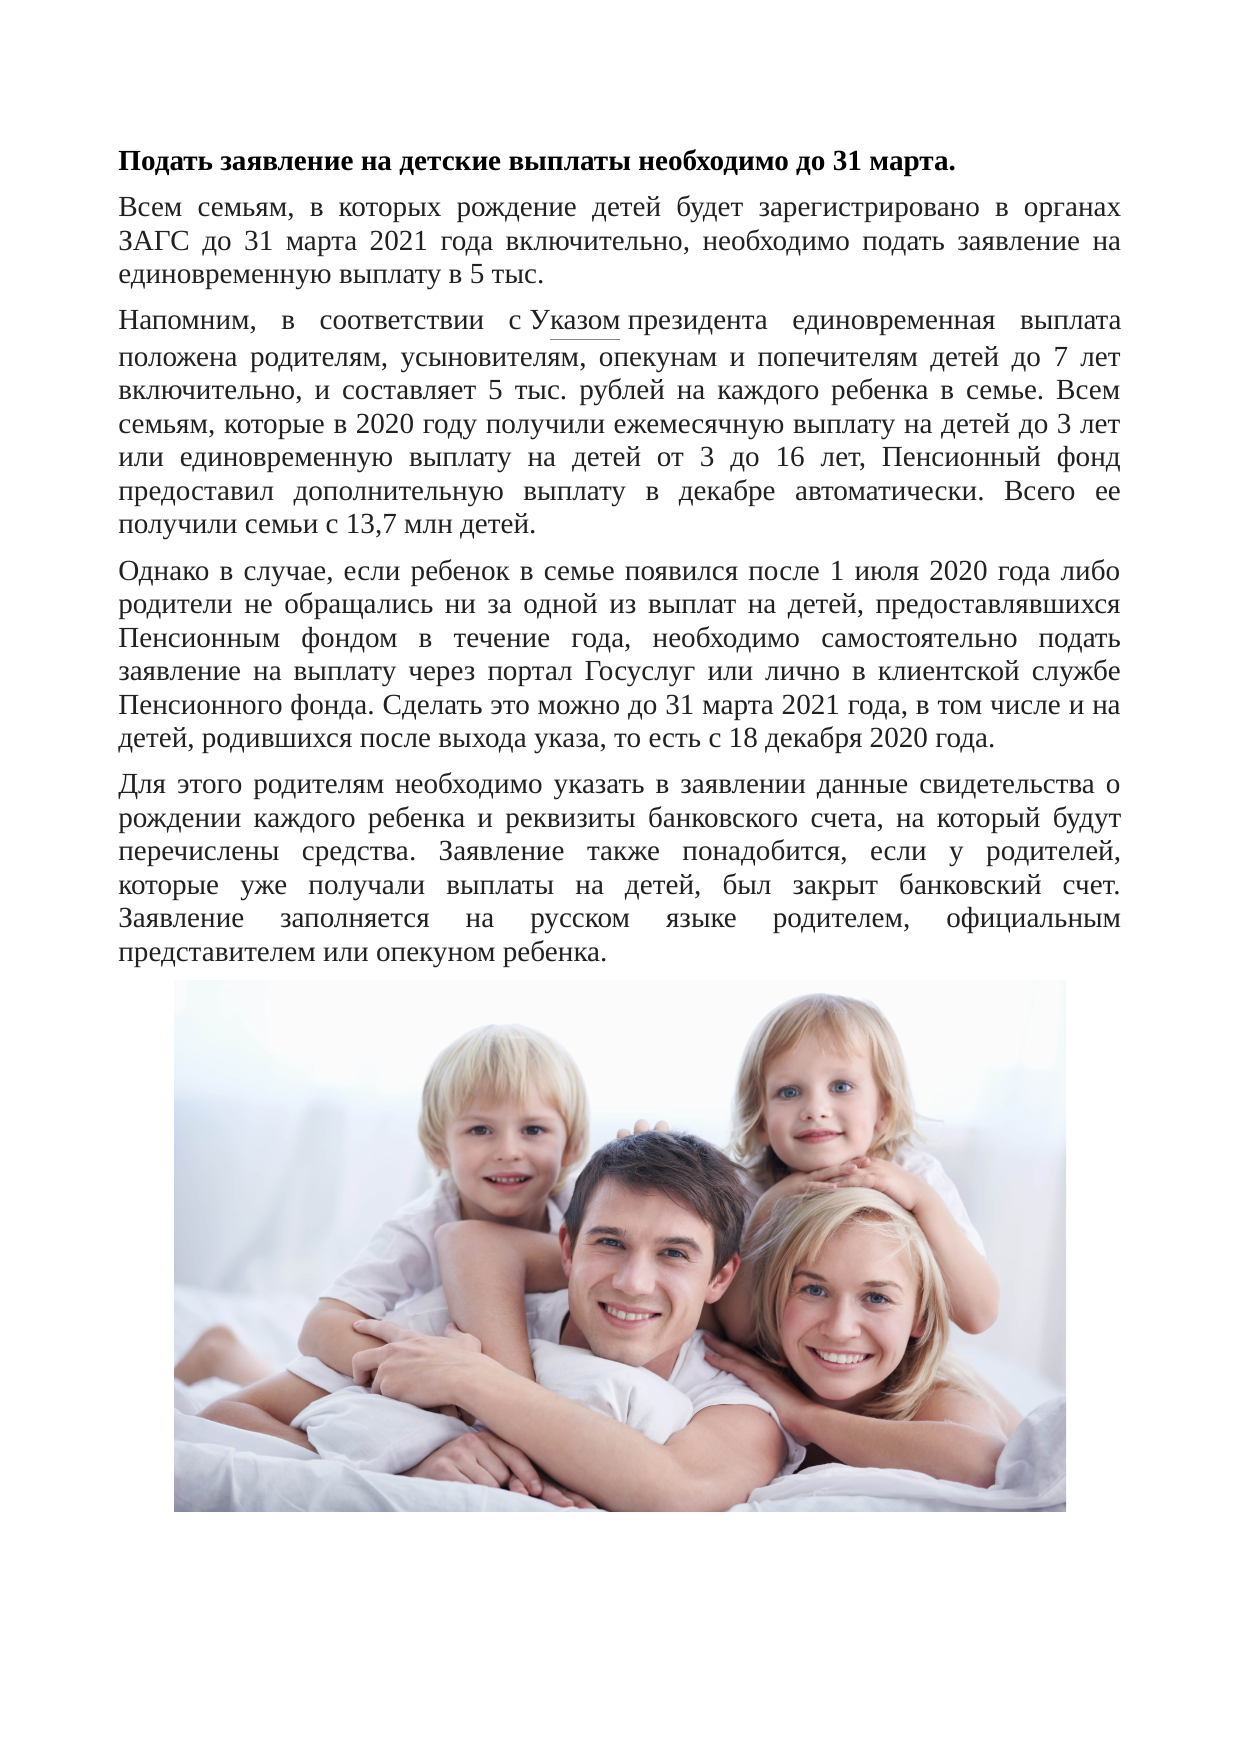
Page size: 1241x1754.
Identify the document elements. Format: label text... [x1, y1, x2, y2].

text Для этого родителям необходимо указать в заявлении данные свидетельства о рождении каждого ребенка и реквизиты банковского счета, на который будут перечислены средства. Заявление также понадобится, если у родителей, которые уже получали выплаты на детей, был закрыт банковский счет. Заявление заполняется на русском языке родителем, официальным представителем или опекуном ребенка. [118, 766, 1122, 968]
text Однако в случае, если ребенок в семье появился после 1 июля 2020 года либо родители не обращались ни за одной из выплат на детей, предоставлявшихся Пенсионным фондом в течение года, необходимо самостоятельно подать заявление на выплату через портал Госуслуг или лично в клиентской службе Пенсионного фонда. Сделать это можно до 31 марта 2021 года, в том числе и на детей, родившихся после выхода указа, то есть с 18 декабря 2020 года. [118, 553, 1122, 754]
subtitle Подать заявление на детские выплаты необходимо до 31 марта. [118, 143, 1122, 177]
text Напомним, в соответствии с Указом президента единовременная выплата положена родителям, усыновителям, опекунам и попечителям детей до 7 лет включительно, и составляет 5 тыс. рублей на каждого ребенка в семье. Всем семьям, которые в 2020 году получили ежемесячную выплату на детей до 3 лет или единовременную выплату на детей от 3 до 16 лет, Пенсионный фонд предоставил дополнительную выплату в декабре автоматически. Всего ее получили семьи с 13,7 млн детей. [118, 302, 1122, 540]
text Всем семьям, в которых рождение детей будет зарегистрировано в органах ЗАГС до 31 марта 2021 года включительно, необходимо подать заявление на единовременную выплату в 5 тыс. [118, 189, 1122, 290]
picture [174, 980, 1067, 1512]
